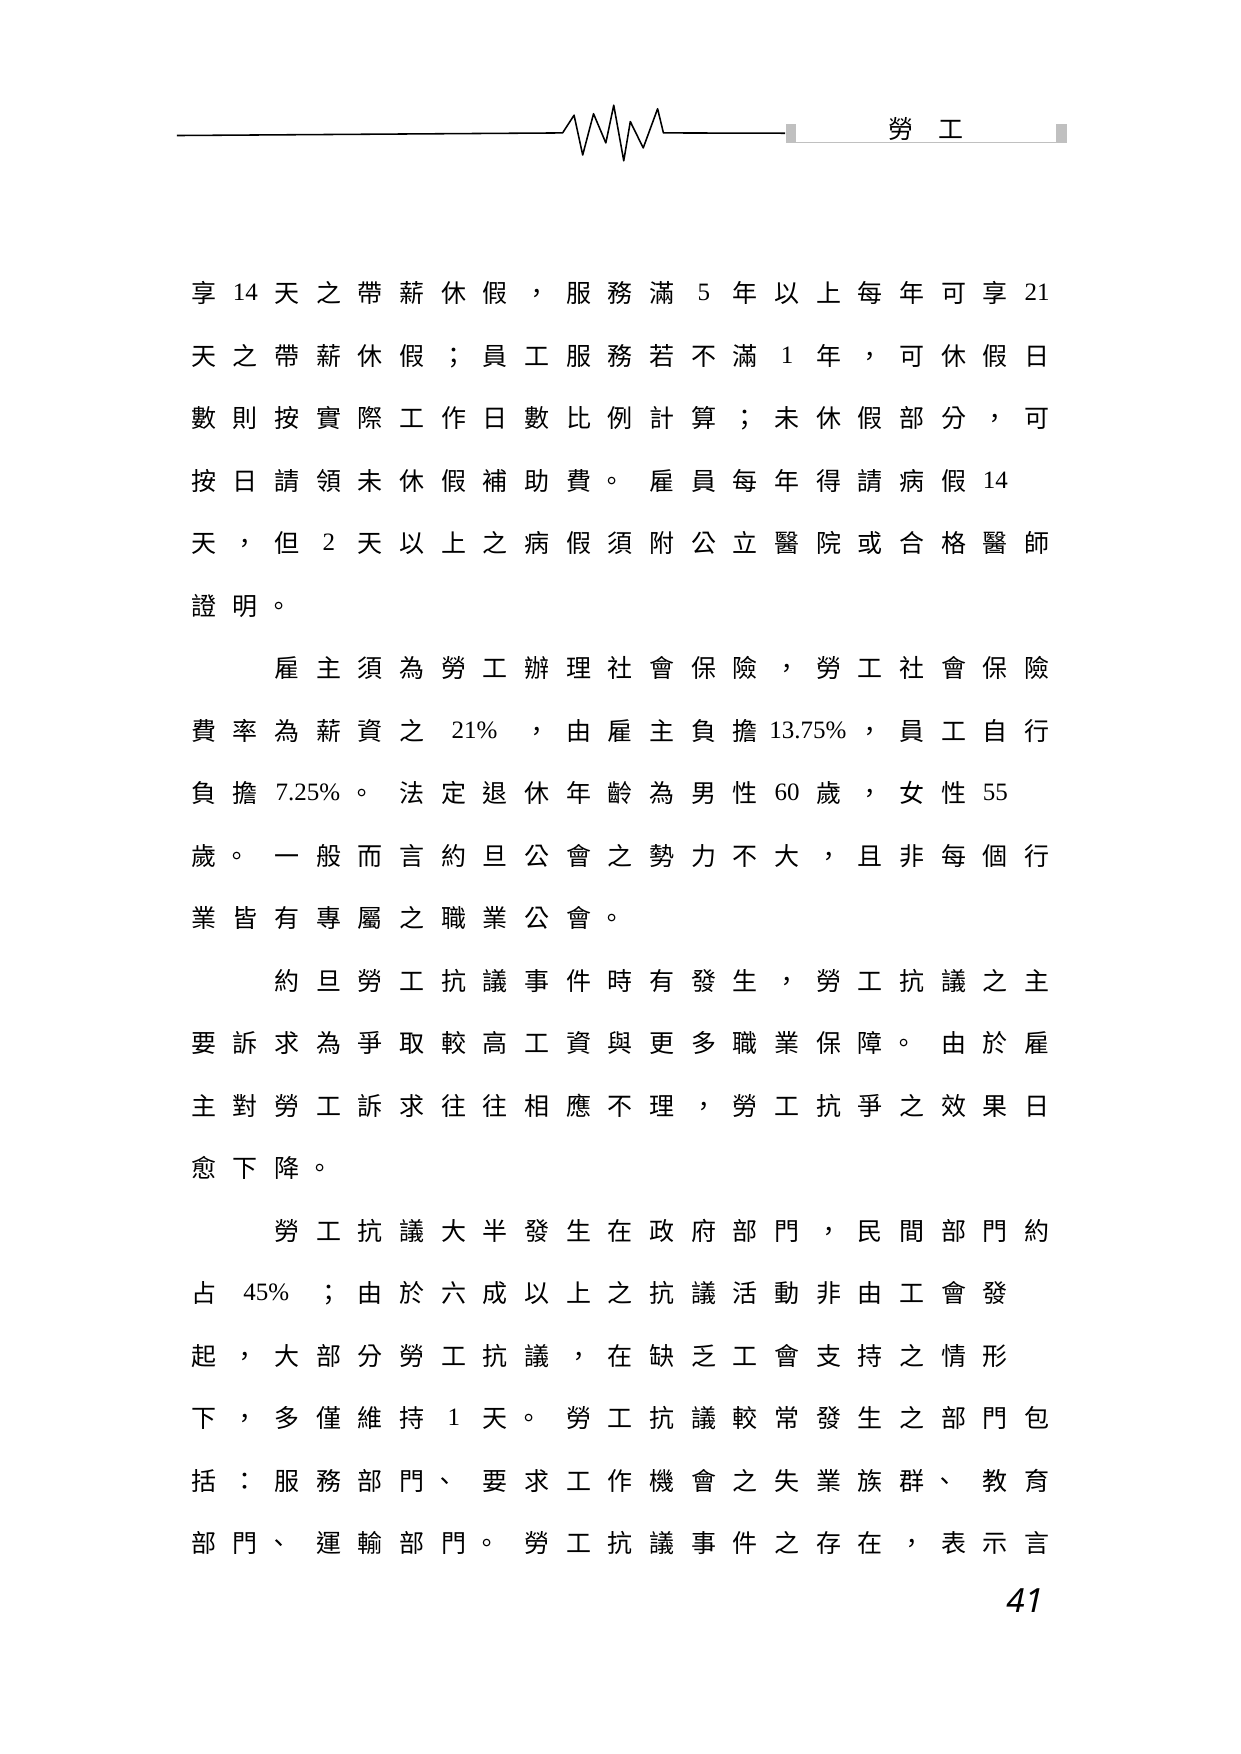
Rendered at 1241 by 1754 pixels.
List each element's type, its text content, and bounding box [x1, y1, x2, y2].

text 勞工抗議大半發生在政府部門，民間部門約占45%；由於六成以上之抗議活動非由工會發起，大部分勞工抗議，在缺乏工會支持之情形下，多僅維持1天。勞工抗議較常發生之部門包括：服務部門、要求工作機會之失業族群、教育部門、運輸部門。勞工抗議事件之存在，表示言 [183, 1188, 1058, 1563]
text 約旦勞工抗議事件時有發生，勞工抗議之主要訴求為爭取較高工資與更多職業保障。由於雇主對勞工訴求往往相應不理，勞工抗爭之效果日愈下降。 [183, 938, 1058, 1188]
text 享14天之帶薪休假，服務滿5年以上每年可享21天之帶薪休假；員工服務若不滿1年，可休假日數則按實際工作日數比例計算；未休假部分，可按日請領未休假補助費。雇員每年得請病假14天，但2天以上之病假須附公立醫院或合格醫師證明。 [183, 250, 1058, 625]
text 雇主須為勞工辦理社會保險，勞工社會保險費率為薪資之21%，由雇主負擔13.75%，員工自行負擔7.25%。法定退休年齡為男性60歲，女性55歲。一般而言約旦公會之勢力不大，且非每個行業皆有專屬之職業公會。 [183, 625, 1058, 938]
